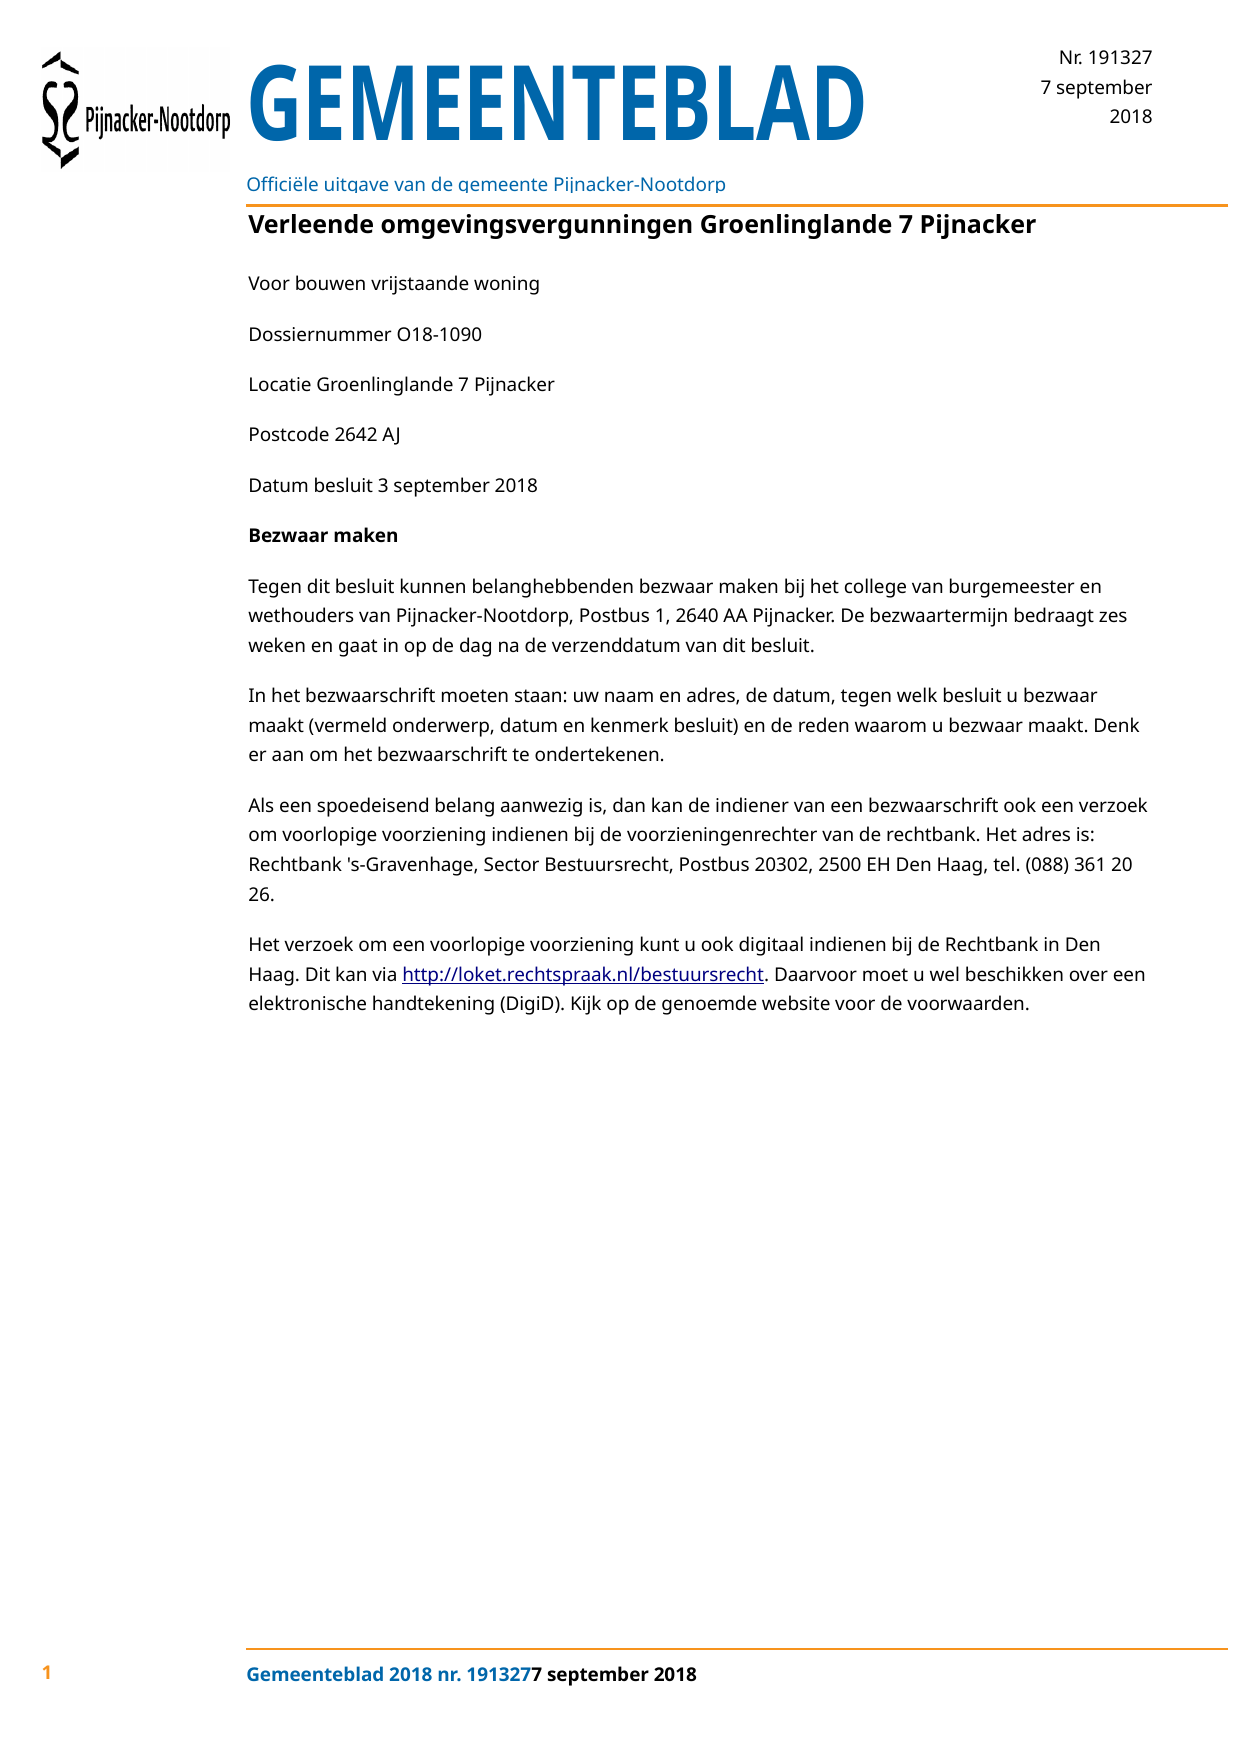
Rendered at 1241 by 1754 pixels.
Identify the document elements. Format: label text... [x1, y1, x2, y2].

text Datum besluit 3 september 2018 [248, 472, 1152, 498]
text Als een spoedeisend belang aanwezig is, dan kan de indiener van een bezwaarschrift ook een verzoek om voorlopige voorziening indienen bij de voorzieningenrechter van de rechtbank. Het adres is: Rechtbank 's-Gravenhage, Sector Bestuursrecht, Postbus 20302, 2500 EH Den Haag, tel. (088) 361 20 26. [248, 792, 1152, 906]
text Postcode 2642 AJ [248, 422, 1152, 447]
text Voor bouwen vrijstaande woning [248, 270, 1152, 296]
picture [41, 47, 231, 172]
text Dossiernummer O18-1090 [248, 321, 1152, 346]
text In het bezwaarschrift moeten staan: uw naam en adres, de datum, tegen welk besluit u bezwaar maakt (vermeld onderwerp, datum en kenmerk besluit) en de reden waarom u bezwaar maakt. Denk er aan om het bezwaarschrift te ondertekenen. [248, 682, 1152, 767]
text Locatie Groenlinglande 7 Pijnacker [248, 371, 1152, 397]
text Tegen dit besluit kunnen belanghebbenden bezwaar maken bij het college van burgemeester en wethouders van Pijnacker-Nootdorp, Postbus 1, 2640 AA Pijnacker. De bezwaartermijn bedraagt zes weken en gaat in op de dag na de verzenddatum van dit besluit. [248, 573, 1152, 658]
text Bezwaar maken [248, 522, 1152, 548]
text Het verzoek om een voorlopige voorziening kunt u ook digitaal indienen bij de Rechtbank in Den Haag. Dit kan via http://loket.rechtspraak.nl/bestuursrecht. Daarvoor moet u wel beschikken over een elektronische handtekening (DigiD). Kijk op de genoemde website voor de voorwaarden. [248, 931, 1152, 1016]
text Verleende omgevingsvergunningen Groenlinglande 7 Pijnacker [248, 207, 1152, 241]
